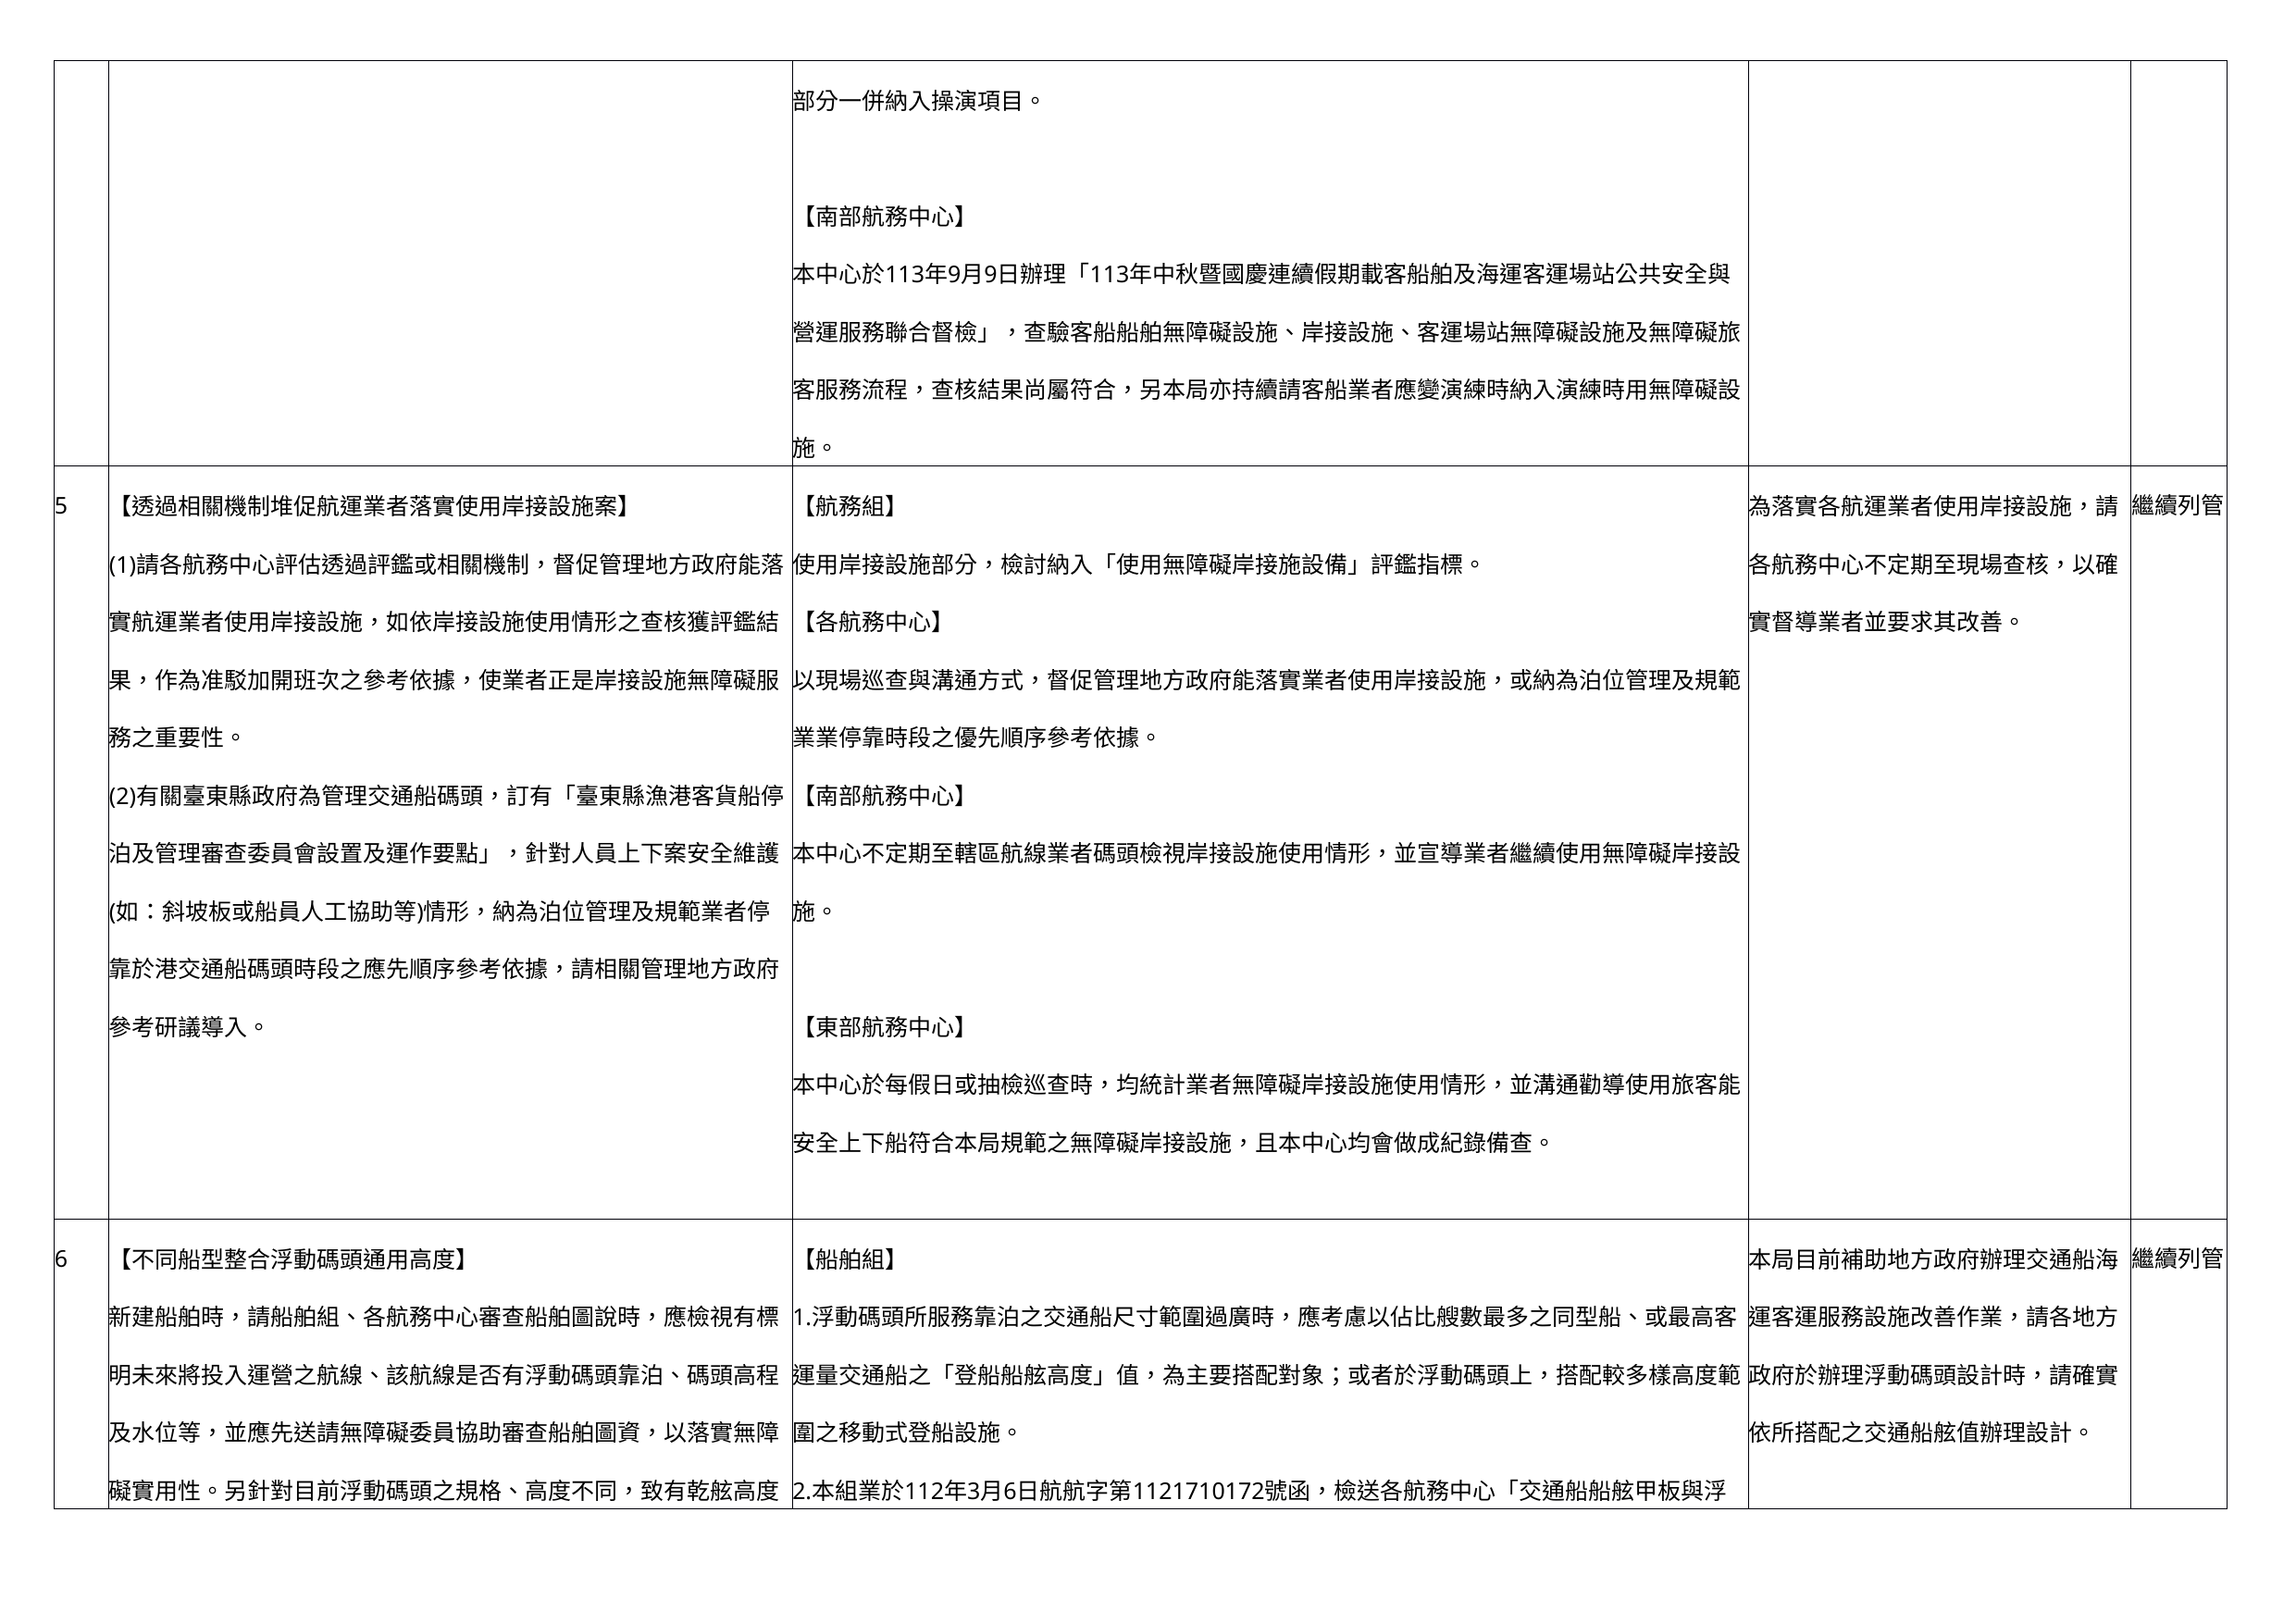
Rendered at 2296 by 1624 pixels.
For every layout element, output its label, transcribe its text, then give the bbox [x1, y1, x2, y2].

table_cell 本局目前補助地方政府辦理交通船海運客運服務設施改善作業，請各地方政府於辦理浮動碼頭設計時，請確實依所搭配之交通船舷值辦理設計。 [1749, 1220, 2130, 1508]
table_cell 【不同船型整合浮動碼頭通用高度】 新建船舶時，請船舶組、各航務中心審查船舶圖說時，應檢視有標明未來將投入運營之航線、該航線是否有浮動碼頭靠泊、碼頭高程及水位等，並應先送請無障礙委員協助審查船舶圖資，以落實無障礙實用性。另針對目前浮動碼頭之規格、高度不同，致有乾舷高度 [109, 1220, 792, 1508]
table_cell 【船舶組】 1.浮動碼頭所服務靠泊之交通船尺寸範圍過廣時，應考慮以佔比艘數最多之同型船、或最高客運量交通船之「登船船舷高度」值，為主要搭配對象；或者於浮動碼頭上，搭配較多樣高度範圍之移動式登船設施。 2.本組業於112年3月6日航航字第1121710172號函，檢送各航務中心「交通船船舷甲板與浮 [793, 1220, 1748, 1508]
table_cell [1749, 61, 2130, 465]
table_cell [109, 61, 792, 465]
table_cell 【透過相關機制堆促航運業者落實使用岸接設施案】 (1)請各航務中心評估透過評鑑或相關機制，督促管理地方政府能落實航運業者使用岸接設施，如依岸接設施使用情形之查核獲評鑑結果，作為准駁加開班次之參考依據，使業者正是岸接設施無障礙服務之重要性。 (2)有關臺東縣政府為管理交通船碼頭，訂有「臺東縣漁港客貨船停泊及管理審查委員會設置及運作要點」，針對人員上下案安全維護(如：斜坡板或船員人工協助等)情形，納為泊位管理及規範業者停靠於港交通船碼頭時段之應先順序參考依據，請相關管理地方政府參考研議導入。 [109, 466, 792, 1219]
table_cell [55, 61, 108, 465]
table_cell 部分一併納入操演項目。 【南部航務中心】 本中心於113年9月9日辦理「113年中秋暨國慶連續假期載客船舶及海運客運場站公共安全與營運服務聯合督檢」，查驗客船船舶無障礙設施、岸接設施、客運場站無障礙設施及無障礙旅客服務流程，查核結果尚屬符合，另本局亦持續請客船業者應變演練時納入演練時用無障礙設施。 [793, 61, 1748, 465]
table_cell 繼續列管 [2131, 1220, 2227, 1508]
table_cell 繼續列管 [2131, 466, 2227, 1219]
table_cell 6 [55, 1220, 108, 1508]
table_cell 為落實各航運業者使用岸接設施，請各航務中心不定期至現場查核，以確實督導業者並要求其改善。 [1749, 466, 2130, 1219]
table_cell [2131, 61, 2227, 465]
table_cell 5 [55, 466, 108, 1219]
table_cell 【航務組】 使用岸接設施部分，檢討納入「使用無障礙岸接施設備」評鑑指標。 【各航務中心】 以現場巡查與溝通方式，督促管理地方政府能落實業者使用岸接設施，或納為泊位管理及規範業業停靠時段之優先順序參考依據。 【南部航務中心】 本中心不定期至轄區航線業者碼頭檢視岸接設施使用情形，並宣導業者繼續使用無障礙岸接設施。 【東部航務中心】 本中心於每假日或抽檢巡查時，均統計業者無障礙岸接設施使用情形，並溝通勸導使用旅客能安全上下船符合本局規範之無障礙岸接設施，且本中心均會做成紀錄備查。 [793, 466, 1748, 1219]
